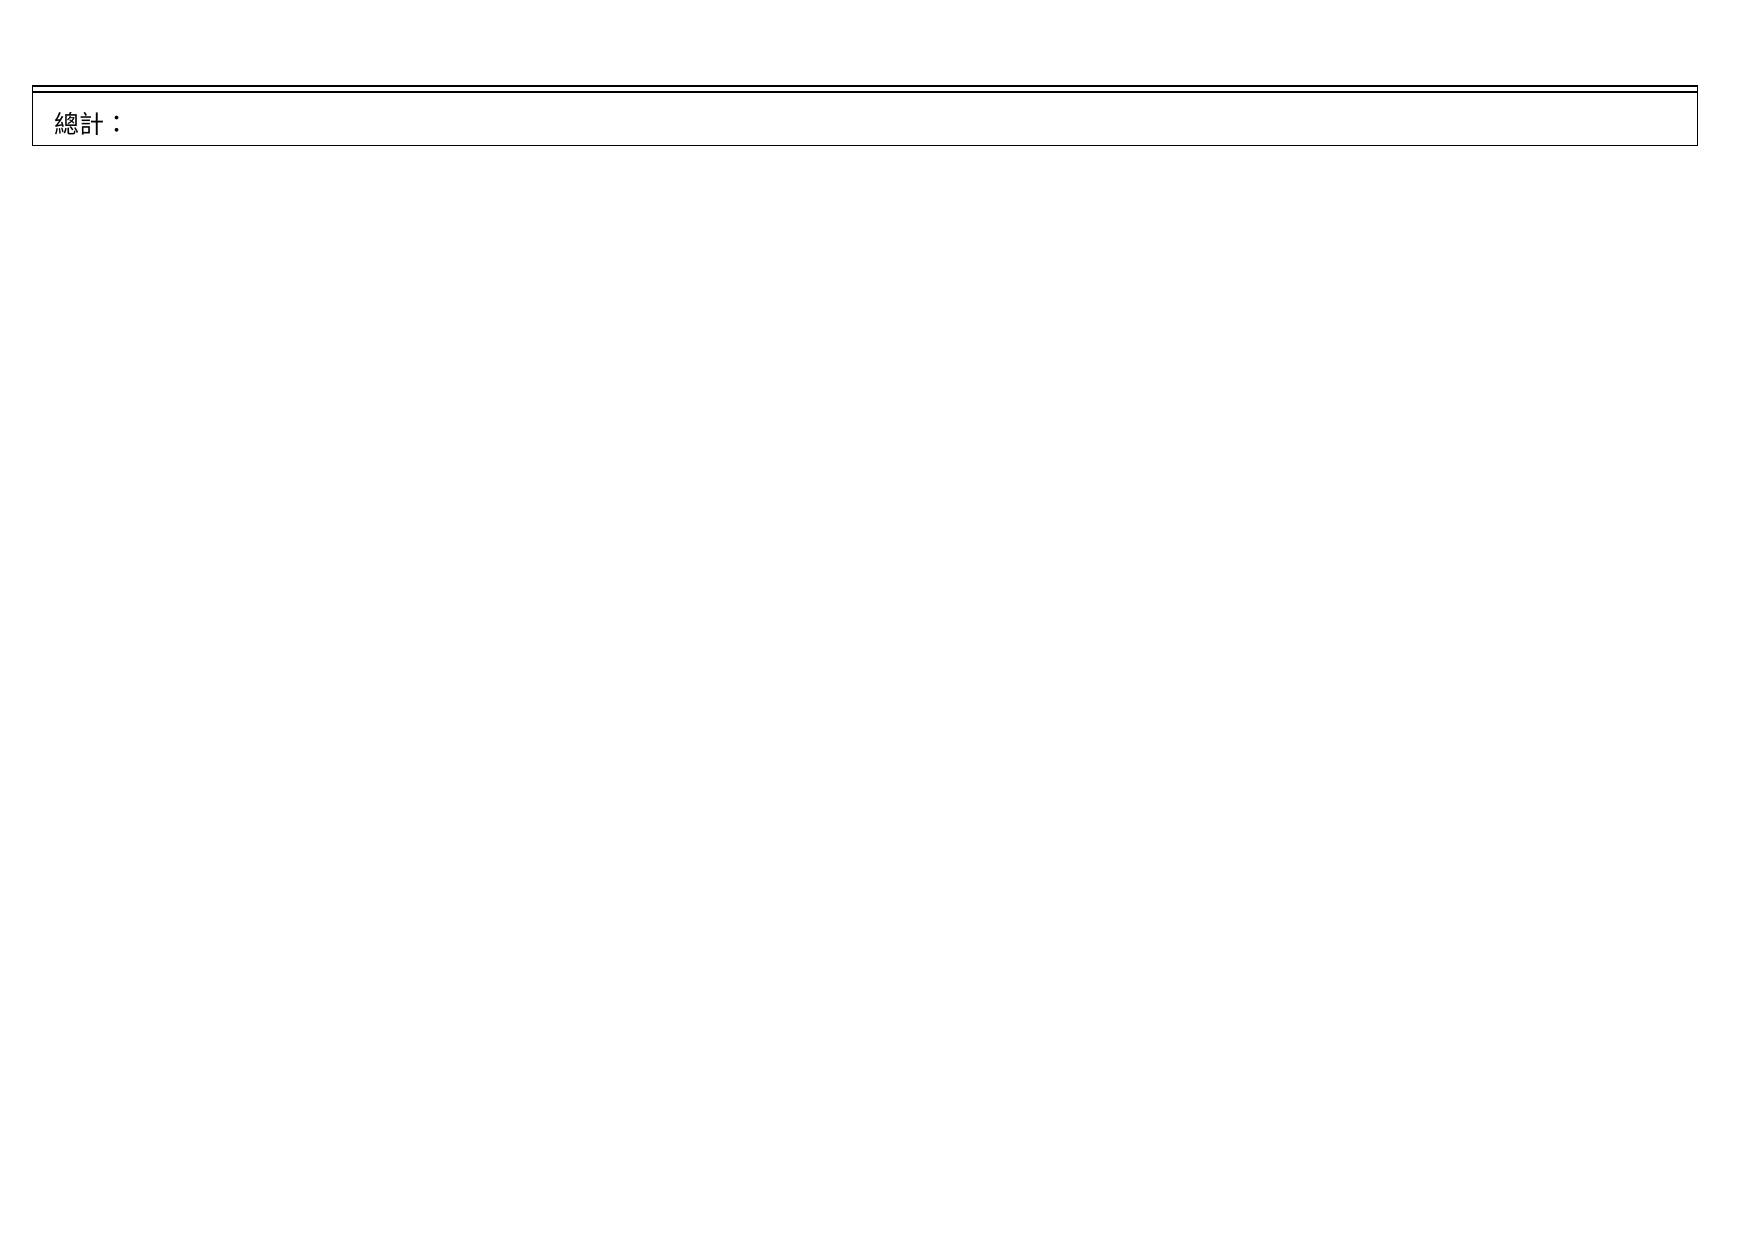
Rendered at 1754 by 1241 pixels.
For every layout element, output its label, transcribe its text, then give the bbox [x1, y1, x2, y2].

table_cell [33, 87, 1697, 91]
table_cell 總計： [33, 93, 1697, 145]
